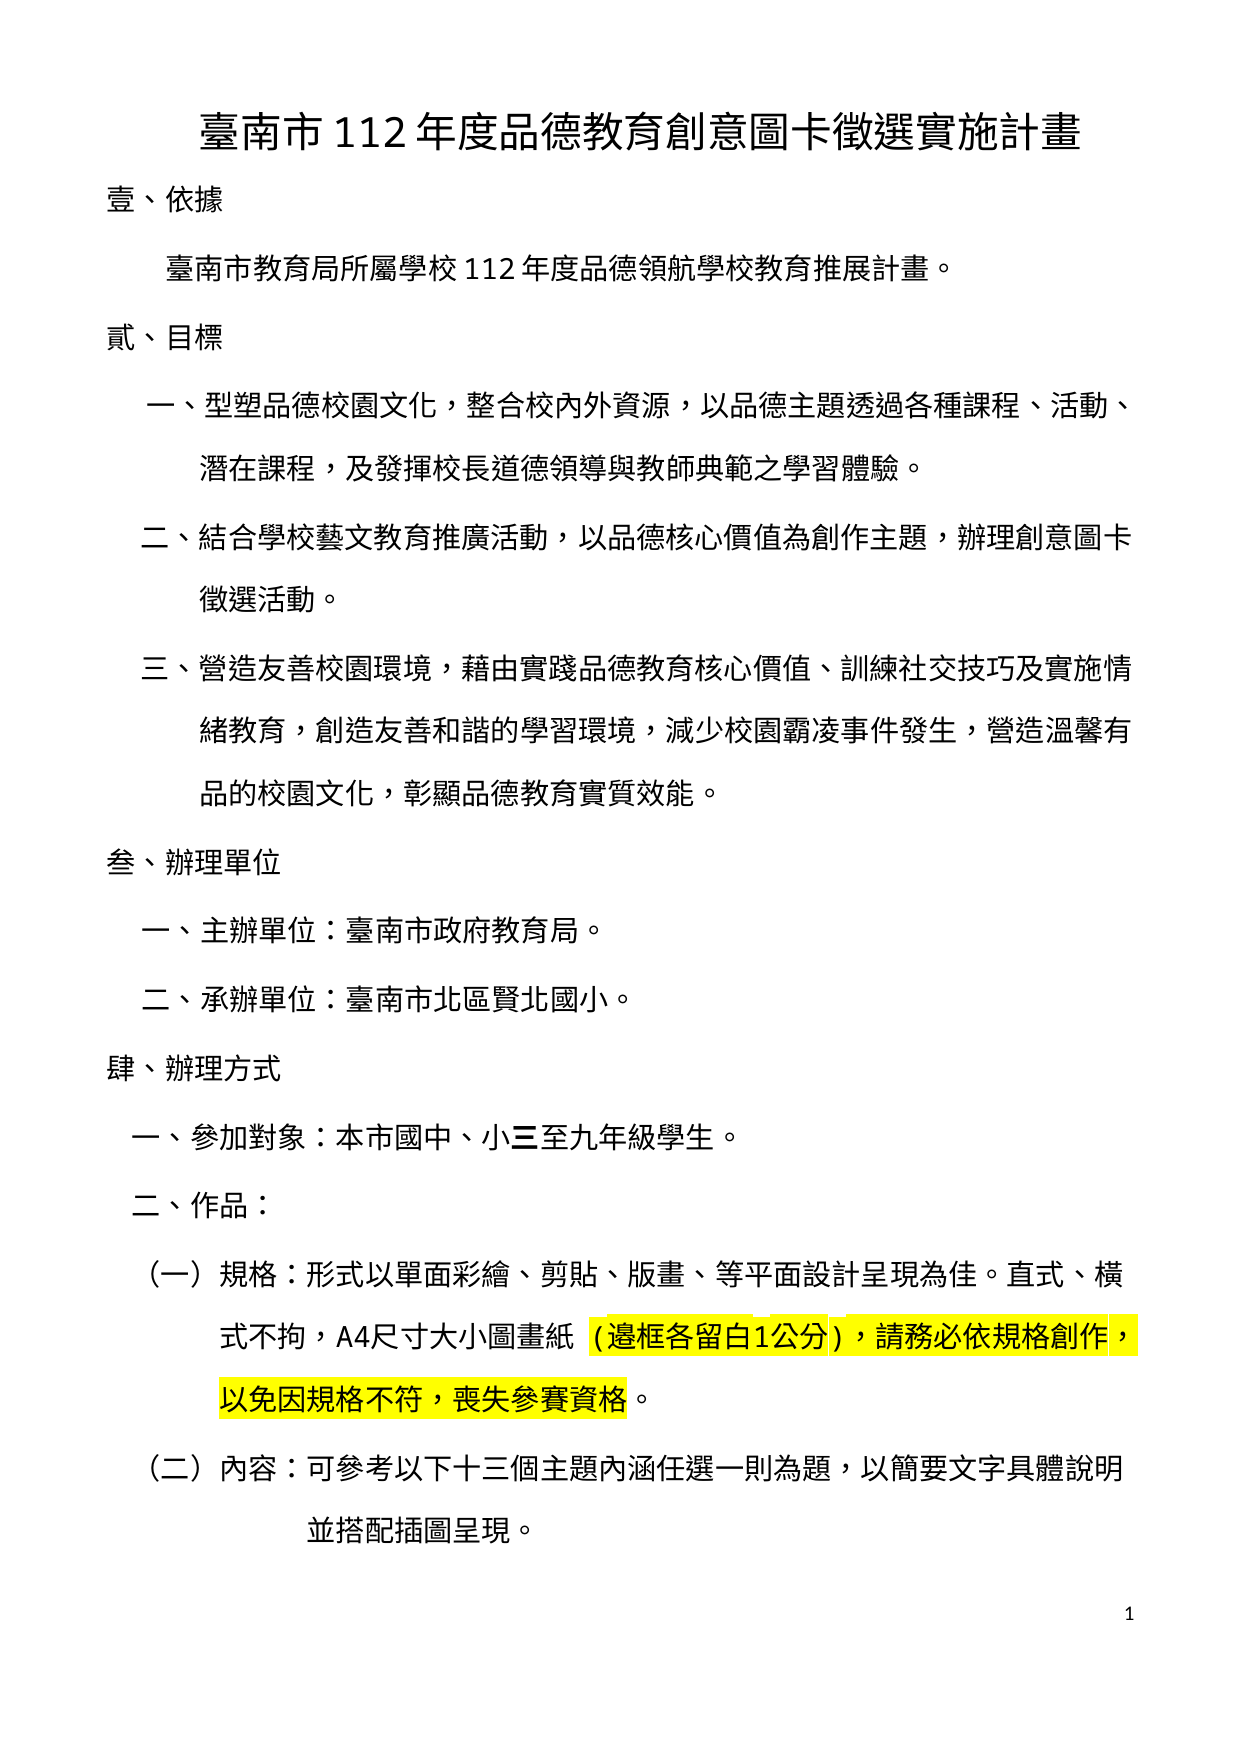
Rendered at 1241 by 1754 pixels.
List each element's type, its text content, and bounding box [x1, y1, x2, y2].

text （一）規格：形式以單面彩繪、剪貼、版畫、等平面設計呈現為佳。直式、橫式不拘，A4尺寸大小圖畫紙 (邉框各留白1公分)，請務必依規格創作，以免因規格不符，喪失參賽資格。 [131, 1231, 1134, 1419]
text 一、型塑品德校園文化，整合校內外資源，以品德主題透過各種課程、活動、潛在課程，及發揮校長道德領導與教師典範之學習體驗。 [111, 362, 1134, 487]
text 臺南市112年度品德教育創意圖卡徵選實施計畫 [106, 87, 1134, 150]
text 一、主辦單位：臺南市政府教育局。 [106, 887, 1134, 950]
text 臺南市教育局所屬學校112年度品德領航學校教育推展計畫。 [106, 225, 1134, 287]
text 一、參加對象：本市國中、小三至九年級學生。 [131, 1094, 1134, 1156]
text 二、結合學校藝文教育推廣活動，以品德核心價值為創作主題，辦理創意圖卡徵選活動。 [140, 494, 1134, 619]
text 三、營造友善校園環境，藉由實踐品德教育核心價值、訓練社交技巧及實施情緒教育，創造友善和諧的學習環境，減少校園霸凌事件發生，營造溫馨有品的校園文化，彰顯品德教育實質效能。 [140, 625, 1134, 812]
text 壹、依據 [106, 156, 1134, 219]
text 叁、辦理單位 [106, 819, 1134, 881]
text 二、承辦單位：臺南市北區賢北國小。 [106, 956, 1134, 1019]
text （二）內容：可參考以下十三個主題內涵任選一則為題，以簡要文字具體說明並搭配插圖呈現。 [131, 1425, 1134, 1550]
text 貳、目標 [106, 294, 1134, 356]
text 肆、辦理方式 [106, 1025, 1134, 1087]
text 二、作品： [131, 1162, 1134, 1225]
